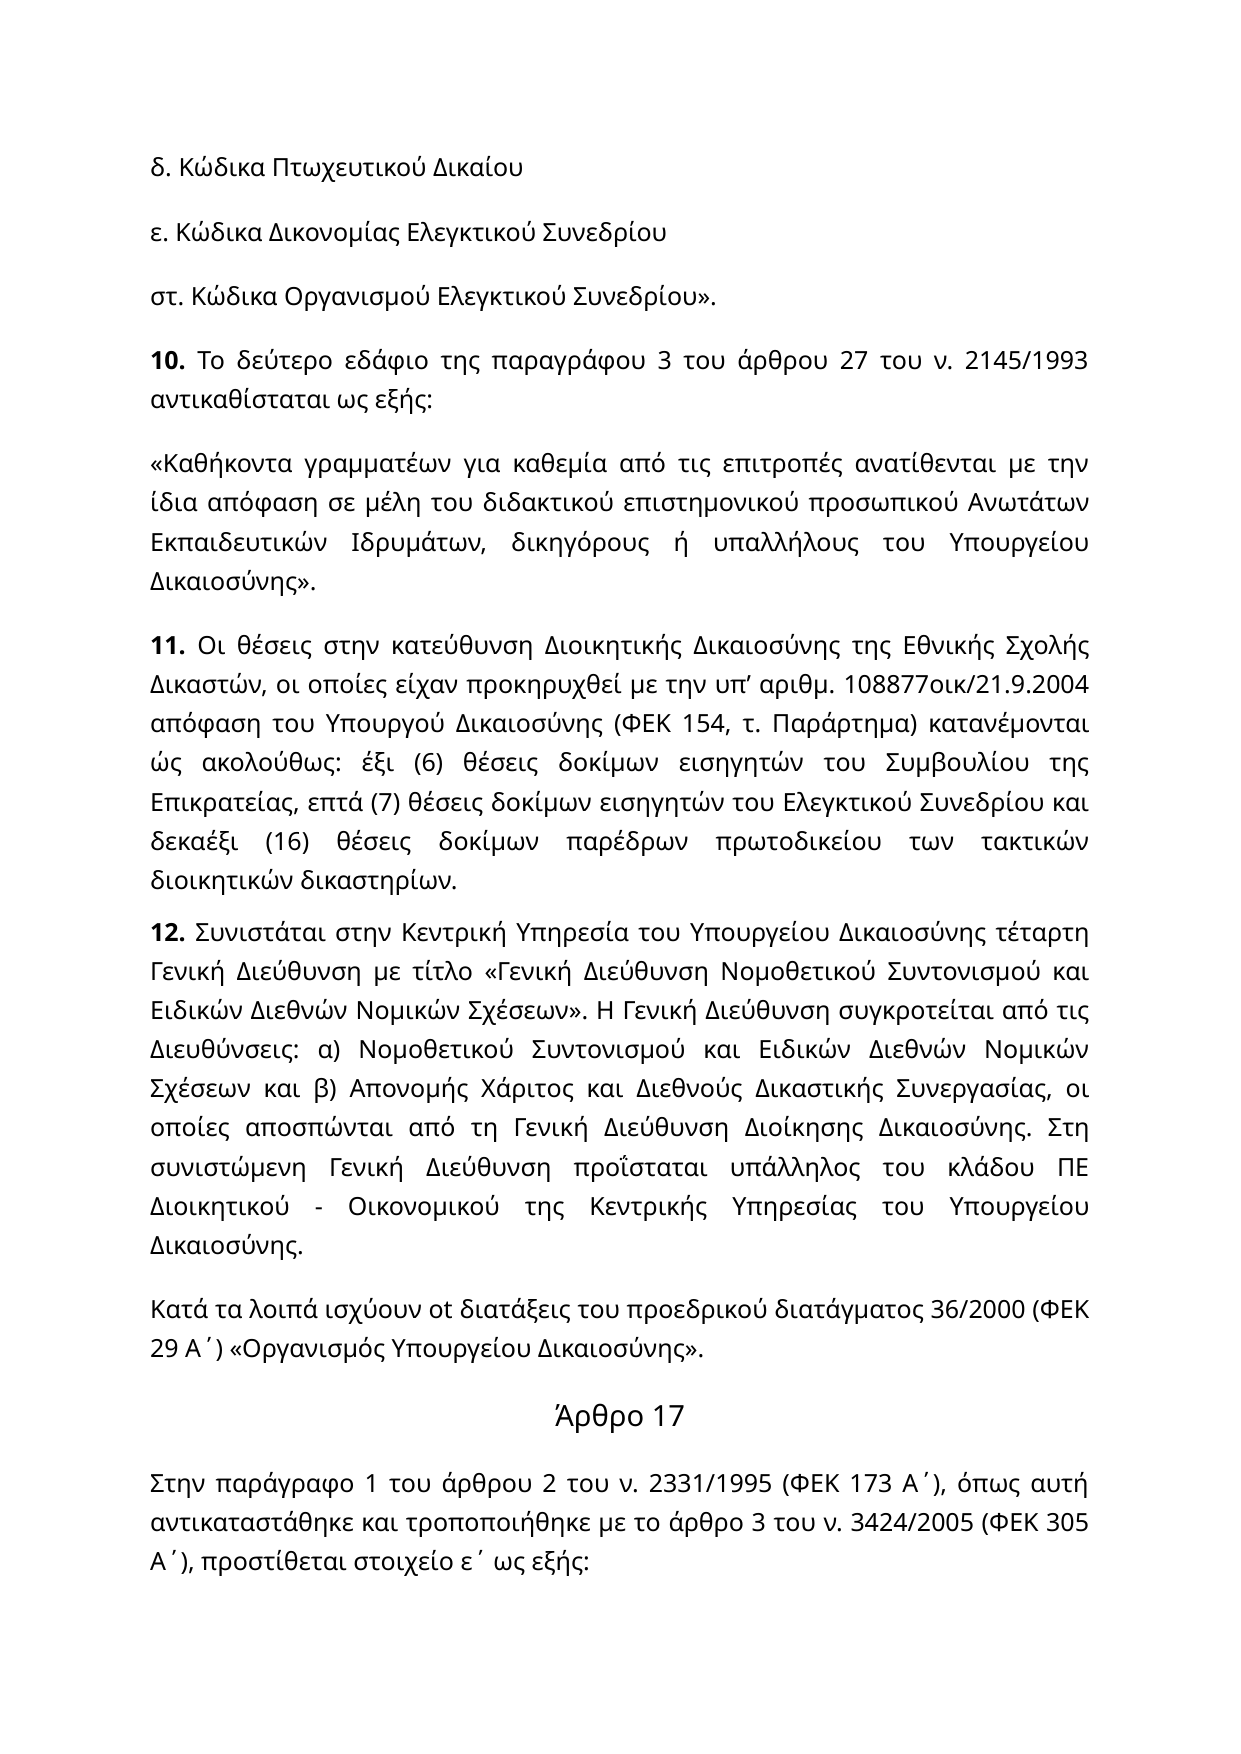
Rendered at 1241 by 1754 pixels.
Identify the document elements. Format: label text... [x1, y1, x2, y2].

text ε. Κώδικα Δικονομίας Ελεγκτικού Συνεδρίου [150, 214, 1090, 248]
text 12. Συνιστάται στην Κεντρική Υπηρεσία του Υπουργείου Δικαιοσύνης τέταρτη Γενική Διεύθυνση με τίτλο «Γενική Διεύθυνση Νομοθετικού Συντονισμού και Ειδικών Διεθνών Νομικών Σχέσεων». Η Γενική Διεύθυνση συγκροτείται από τις Διευθύνσεις: α) Νομοθετικού Συντονισμού και Ειδικών Διεθνών Νομικών Σχέσεων και β) Απονομής Χάριτος και Διεθνούς Δικαστικής Συνεργασίας, οι οποίες αποσπώνται από τη Γενική Διεύθυνση Διοίκησης Δικαιοσύνης. Στη συνιστώμενη Γενική Διεύθυνση προΐσταται υπάλληλος του κλάδου ΠΕ Διοικητικού - Οικονομικού της Κεντρικής Υπηρεσίας του Υπουργείου Δικαιοσύνης. [150, 914, 1090, 1262]
text δ. Κώδικα Πτωχευτικού Δικαίου [150, 150, 1090, 184]
text 11. Οι θέσεις στην κατεύθυνση Διοικητικής Δικαιοσύνης της Εθνικής Σχολής Δικαστών, οι οποίες είχαν προκηρυχθεί με την υπ’ αριθμ. 108877οικ/21.9.2004 απόφαση του Υπουργού Δικαιοσύνης (ΦΕΚ 154, τ. Παράρτημα) κατανέμονται ώς ακολούθως: έξι (6) θέσεις δοκίμων εισηγητών του Συμβουλίου της Επικρατείας, επτά (7) θέσεις δοκίμων εισηγητών του Ελεγκτικού Συνεδρίου και δεκαέξι (16) θέσεις δοκίμων παρέδρων πρωτοδικείου των τακτικών διοικητικών δικαστηρίων. [150, 627, 1090, 897]
text Στην παράγραφο 1 του άρθρου 2 του ν. 2331/1995 (ΦΕΚ 173 Α΄), όπως αυτή αντικαταστάθηκε και τροποποιήθηκε με το άρθρο 3 του ν. 3424/2005 (ΦΕΚ 305 Α΄), προστίθεται στοιχείο ε΄ ως εξής: [150, 1466, 1090, 1578]
text στ. Κώδικα Οργανισμού Ελεγκτικού Συνεδρίου». [150, 278, 1090, 312]
text 10. Το δεύτερο εδάφιο της παραγράφου 3 του άρθρου 27 του ν. 2145/1993 αντικαθίσταται ως εξής: [150, 342, 1090, 416]
text Κατά τα λοιπά ισχύουν ot διατάξεις του προεδρικού διατάγματος 36/2000 (ΦΕΚ 29 Α΄) «Οργανισμός Υπουργείου Δικαιοσύνης». [150, 1292, 1090, 1365]
subtitle Άρθρο 17 [150, 1395, 1090, 1435]
text «Καθήκοντα γραμματέων για καθεμία από τις επιτροπές ανατίθενται με την ίδια απόφαση σε μέλη του διδακτικού επιστημονικού προσωπικού Ανωτάτων Εκπαιδευτικών Ιδρυμάτων, δικηγόρους ή υπαλλήλους του Υπουργείου Δικαιοσύνης». [150, 446, 1090, 597]
